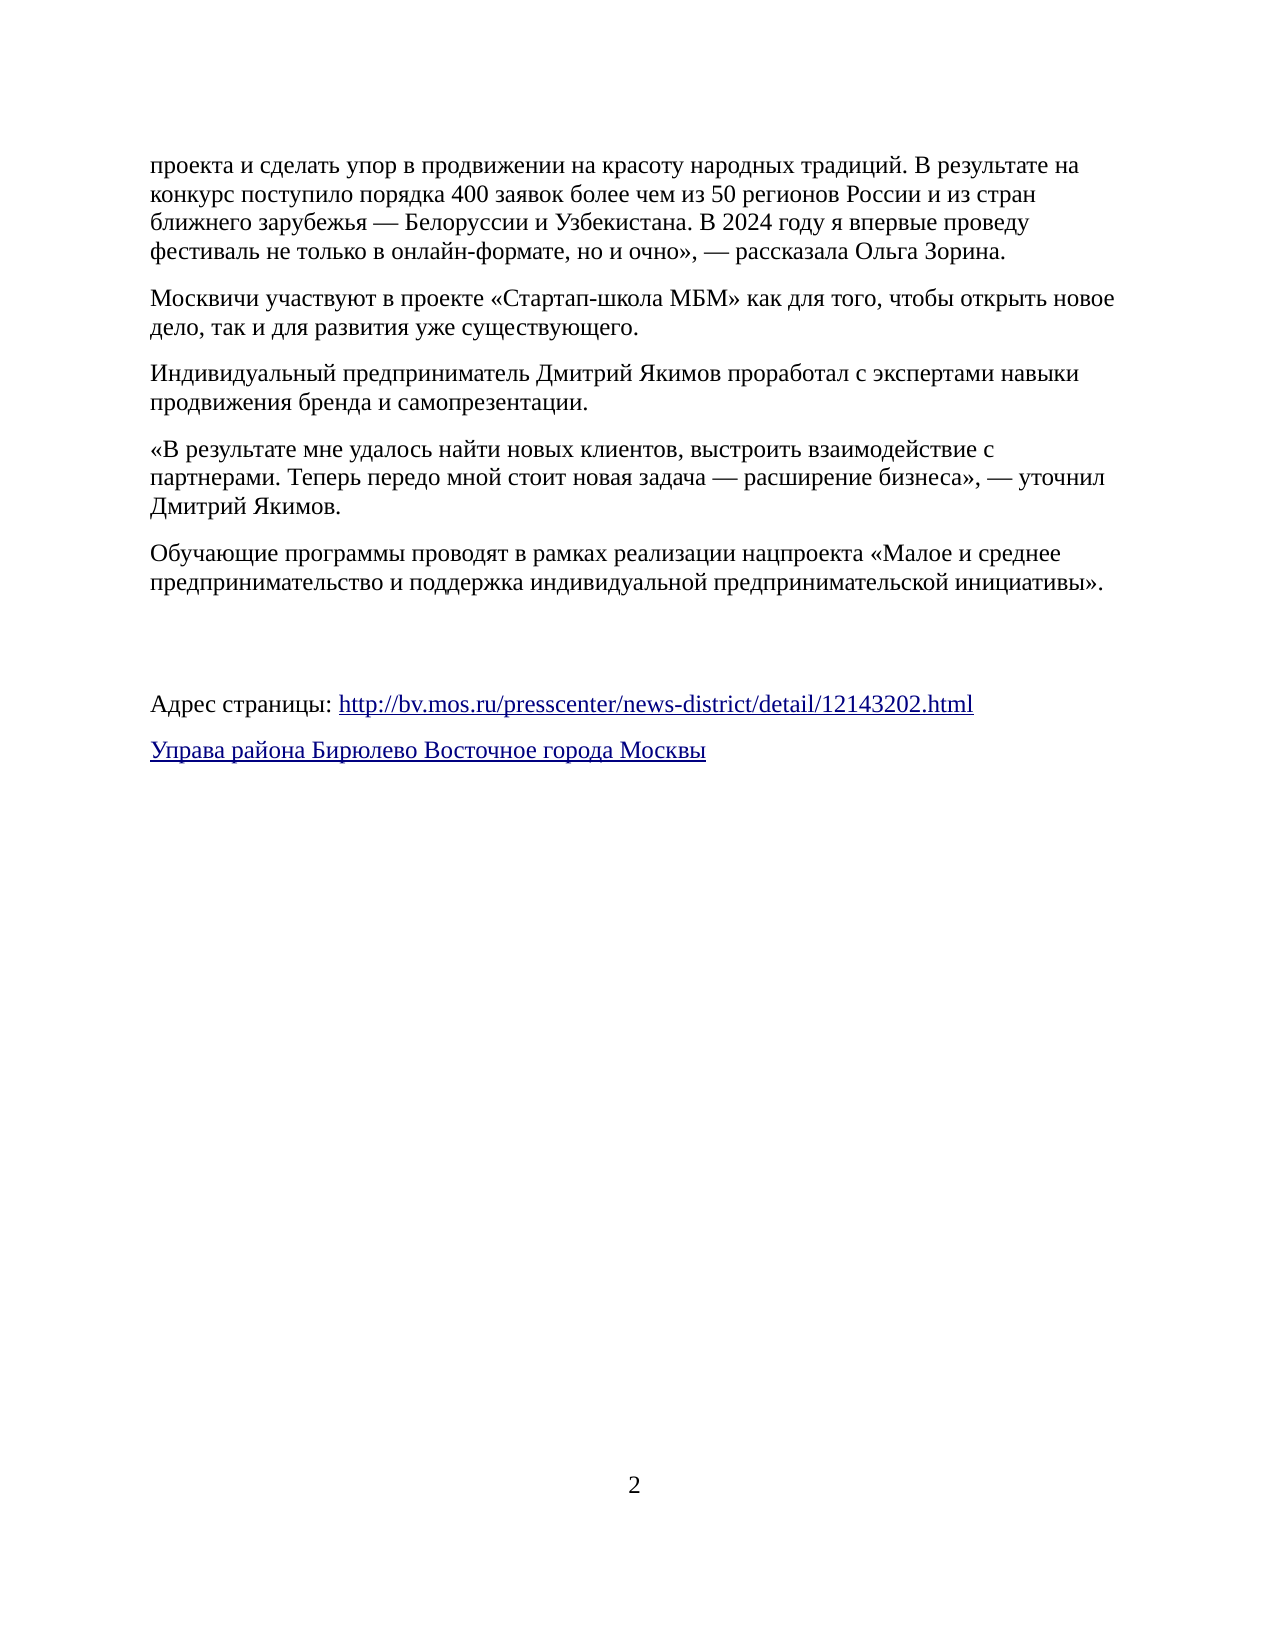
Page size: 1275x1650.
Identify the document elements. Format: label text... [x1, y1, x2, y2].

text Управа района Бирюлево Восточное города Москвы [150, 735, 1125, 764]
text Обучающие программы проводят в рамках реализации нацпроекта «Малое и среднее предпринимательство и поддержка индивидуальной предпринимательской инициативы». [150, 538, 1125, 595]
text Москвичи участвуют в проекте «Стартап-школа МБМ» как для того, чтобы открыть новое дело, так и для развития уже существующего. [150, 283, 1125, 340]
text «В результате мне удалось найти новых клиентов, выстроить взаимодействие с партнерами. Теперь передо мной стоит новая задача — расширение бизнеса», — уточнил Дмитрий Якимов. [150, 434, 1125, 520]
text проекта и сделать упор в продвижении на красоту народных традиций. В результате на конкурс поступило порядка 400 заявок более чем из 50 регионов России и из стран ближнего зарубежья — Белоруссии и Узбекистана. В 2024 году я впервые проведу фестиваль не только в онлайн-формате, но и очно», — рассказала Ольга Зорина. [150, 150, 1125, 265]
text Адрес страницы: http://bv.mos.ru/presscenter/news-district/detail/12143202.html [150, 689, 1125, 717]
text Индивидуальный предприниматель Дмитрий Якимов проработал с экспертами навыки продвижения бренда и самопрезентации. [150, 358, 1125, 416]
